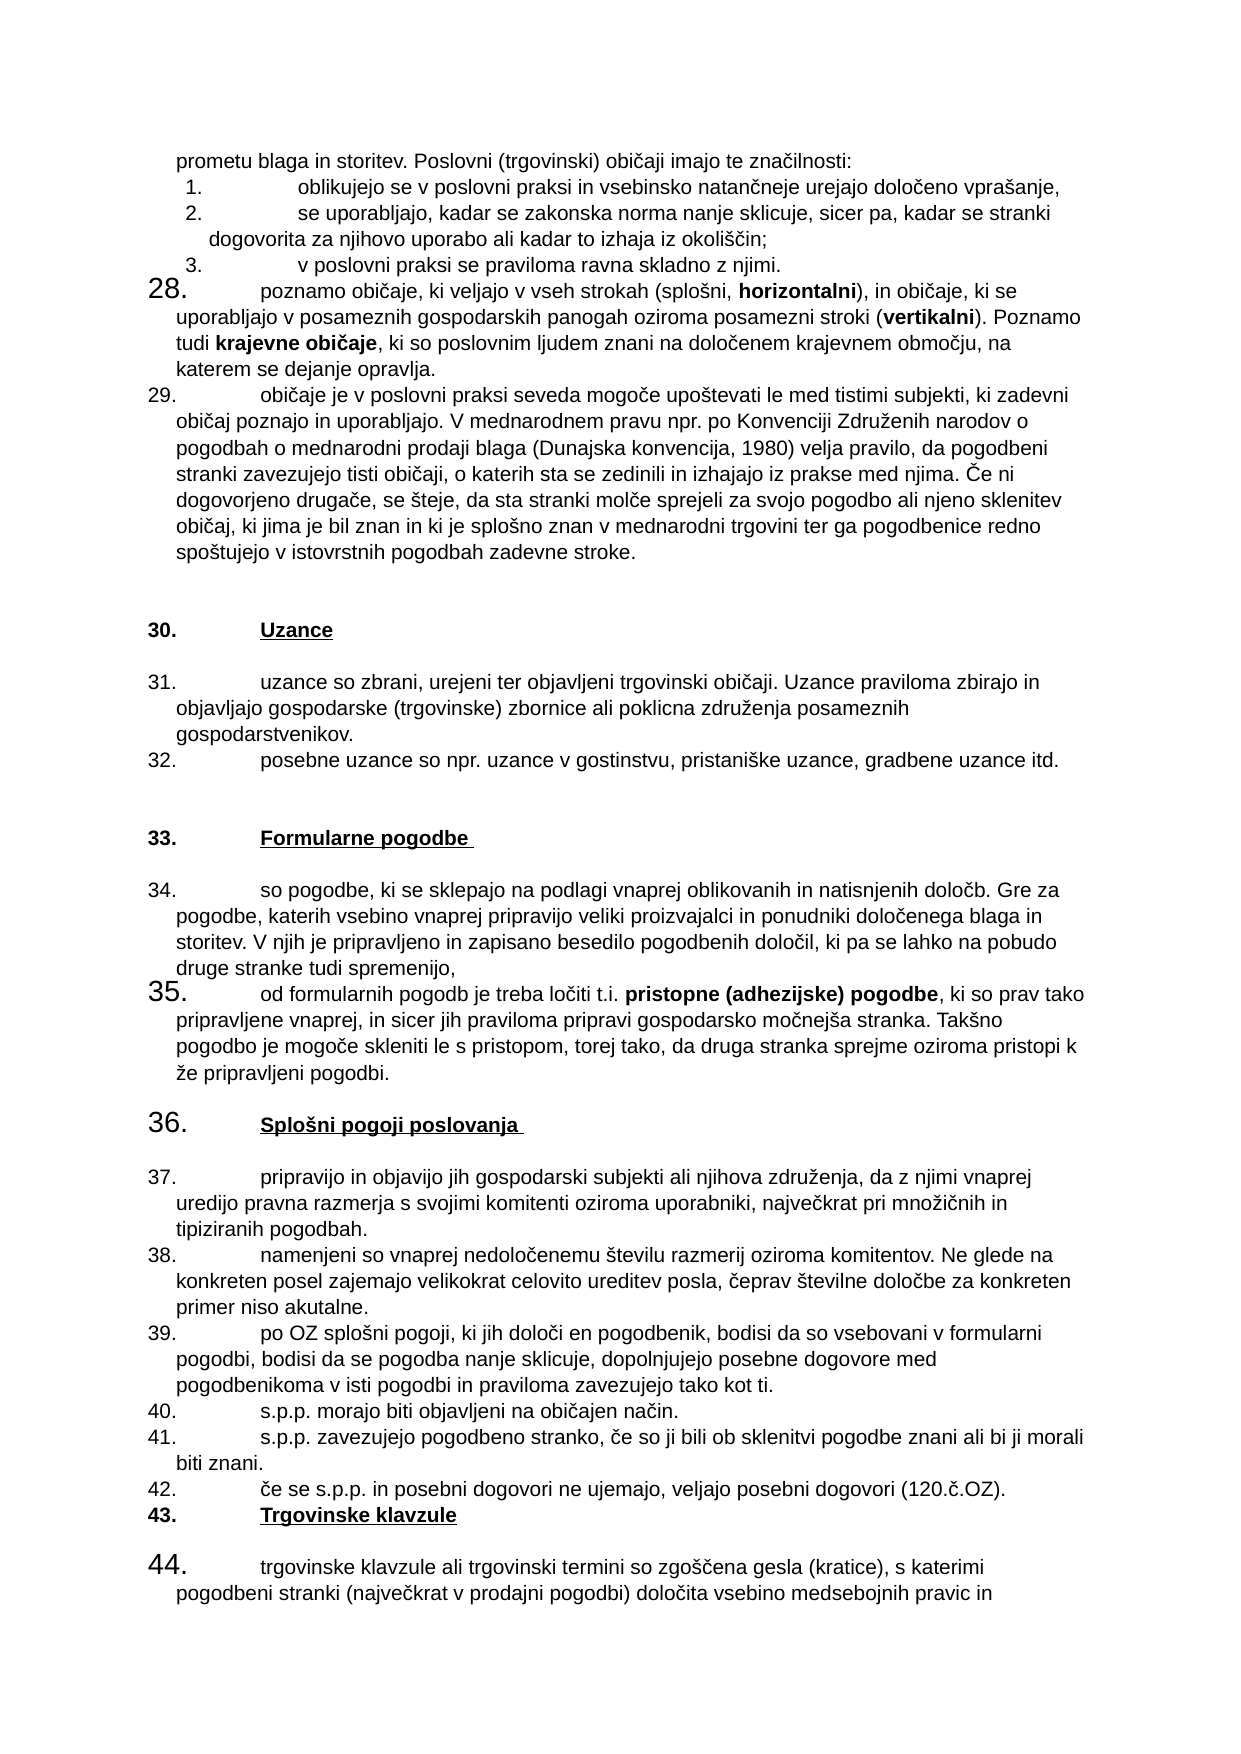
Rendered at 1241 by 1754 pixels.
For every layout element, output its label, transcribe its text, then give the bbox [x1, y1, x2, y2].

subtitle poznamo običaje, ki veljajo v vseh strokah (splošni, horizontalni), in običaje, ki se uporabljajo v posameznih gospodarskih panogah oziroma posamezni stroki (vertikalni). Poznamo tudi krajevne običaje, ki so poslovnim ljudem znani na določenem krajevnem območju, na katerem se dejanje opravlja. [148, 278, 1088, 382]
subtitle Formularne pogodbe [148, 825, 1088, 851]
subtitle po OZ splošni pogoji, ki jih določi en pogodbenik, bodisi da so vsebovani v formularni pogodbi, bodisi da se pogodba nanje sklicuje, dopolnjujejo posebne dogovore med pogodbenikoma v isti pogodbi in praviloma zavezujejo tako kot ti. [148, 1319, 1088, 1398]
subtitle se uporabljajo, kadar se zakonska norma nanje sklicuje, sicer pa, kadar se stranki dogovorita za njihovo uporabo ali kadar to izhaja iz okoliščin; [185, 200, 1088, 252]
subtitle od formularnih pogodb je treba ločiti t.i. pristopne (adhezijske) pogodbe, ki so prav tako pripravljene vnaprej, in sicer jih praviloma pripravi gospodarsko močnejša stranka. Takšno pogodbo je mogoče skleniti le s pristopom, torej tako, da druga stranka sprejme oziroma pristopi k že pripravljeni pogodbi. [148, 981, 1088, 1085]
subtitle Splošni pogoji poslovanja [148, 1111, 1088, 1137]
subtitle v poslovni praksi se praviloma ravna skladno z njimi. [185, 252, 1088, 278]
subtitle trgovinske klavzule ali trgovinski termini so zgoščena gesla (kratice), s katerimi pogodbeni stranki (največkrat v prodajni pogodbi) določita vsebino medsebojnih pravic in [148, 1554, 1088, 1606]
subtitle s.p.p. zavezujejo pogodbeno stranko, če so ji bili ob sklenitvi pogodbe znani ali bi ji morali biti znani. [148, 1424, 1088, 1476]
subtitle pripravijo in objavijo jih gospodarski subjekti ali njihova združenja, da z njimi vnaprej uredijo pravna razmerja s svojimi komitenti oziroma uporabniki, največkrat pri množičnih in tipiziranih pogodbah. [148, 1163, 1088, 1241]
subtitle uzance so zbrani, urejeni ter objavljeni trgovinski običaji. Uzance praviloma zbirajo in objavljajo gospodarske (trgovinske) zbornice ali poklicna združenja posameznih gospodarstvenikov. [148, 668, 1088, 747]
subtitle če se s.p.p. in posebni dogovori ne ujemajo, veljajo posebni dogovori (120.č.OZ). [148, 1476, 1088, 1502]
subtitle namenjeni so vnaprej nedoločenemu številu razmerij oziroma komitentov. Ne glede na konkreten posel zajemajo velikokrat celovito ureditev posla, čeprav številne določbe za konkreten primer niso akutalne. [148, 1241, 1088, 1319]
subtitle Trgovinske klavzule [148, 1502, 1088, 1528]
subtitle običaje je v poslovni praksi seveda mogoče upoštevati le med tistimi subjekti, ki zadevni običaj poznajo in uporabljajo. V mednarodnem pravu npr. po Konvenciji Združenih narodov o pogodbah o mednarodni prodaji blaga (Dunajska konvencija, 1980) velja pravilo, da pogodbeni stranki zavezujejo tisti običaji, o katerih sta se zedinili in izhajajo iz prakse med njima. Če ni dogovorjeno drugače, se šteje, da sta stranki molče sprejeli za svojo pogodbo ali njeno sklenitev običaj, ki jima je bil znan in ki je splošno znan v mednarodni trgovini ter ga pogodbenice redno spoštujejo v istovrstnih pogodbah zadevne stroke. [148, 382, 1088, 564]
subtitle oblikujejo se v poslovni praksi in vsebinsko natančneje urejajo določeno vprašanje, [185, 174, 1088, 200]
subtitle so pogodbe, ki se sklepajo na podlagi vnaprej oblikovanih in natisnjenih določb. Gre za pogodbe, katerih vsebino vnaprej pripravijo veliki proizvajalci in ponudniki določenega blaga in storitev. V njih je pripravljeno in zapisano besedilo pogodbenih določil, ki pa se lahko na pobudo druge stranke tudi spremenijo, [148, 877, 1088, 981]
subtitle prometu blaga in storitev. Poslovni (trgovinski) običaji imajo te značilnosti: [148, 148, 1088, 174]
subtitle Uzance [148, 616, 1088, 642]
subtitle posebne uzance so npr. uzance v gostinstvu, pristaniške uzance, gradbene uzance itd. [148, 747, 1088, 773]
subtitle s.p.p. morajo biti objavljeni na običajen način. [148, 1398, 1088, 1424]
